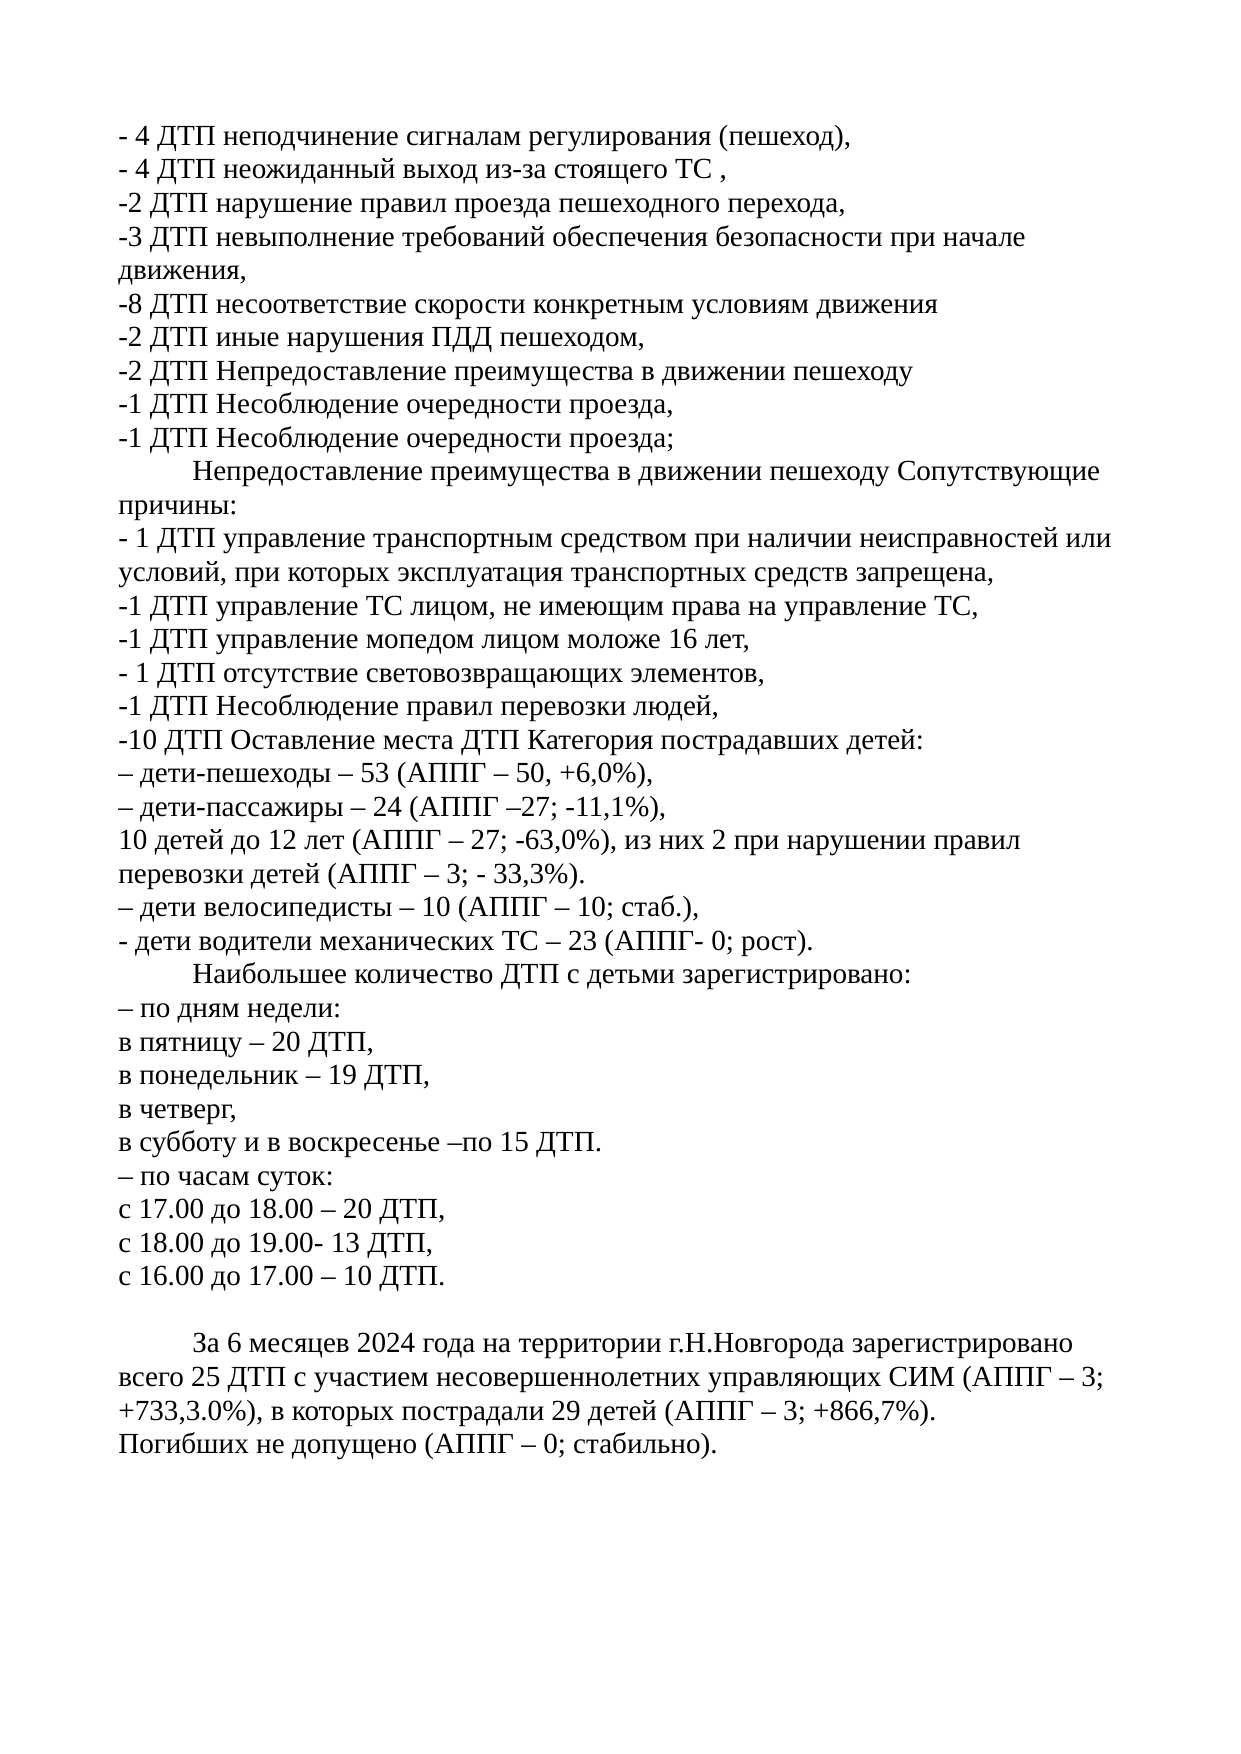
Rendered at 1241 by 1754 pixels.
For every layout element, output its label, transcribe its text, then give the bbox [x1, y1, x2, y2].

text в четверг, [118, 1091, 1122, 1124]
text - 1 ДТП управление транспортным средством при наличии неисправностей или условий, при которых эксплуатация транспортных средств запрещена, [118, 521, 1122, 588]
text -3 ДТП невыполнение требований обеспечения безопасности при начале движения, [118, 219, 1122, 286]
text -10 ДТП Оставление места ДТП Категория пострадавших детей: [118, 722, 1122, 755]
text - 1 ДТП отсутствие световозвращающих элементов, [118, 655, 1122, 688]
text с 16.00 до 17.00 – 10 ДТП. [118, 1258, 1122, 1292]
text -1 ДТП Несоблюдение очередности проезда, [118, 386, 1122, 420]
text – по дням недели: [118, 990, 1122, 1024]
text -1 ДТП Несоблюдение правил перевозки людей, [118, 688, 1122, 722]
text с 17.00 до 18.00 – 20 ДТП, [118, 1191, 1122, 1225]
text в субботу и в воскресенье –по 15 ДТП. [118, 1124, 1122, 1158]
text -1 ДТП управление ТС лицом, не имеющим права на управление ТС, [118, 588, 1122, 621]
text 10 детей до 12 лет (АППГ – 27; -63,0%), из них 2 при нарушении правил перевозки детей (АППГ – 3; - 33,3%). [118, 822, 1122, 889]
text Наибольшее количество ДТП с детьми зарегистрировано: [118, 957, 1122, 990]
text -8 ДТП несоответствие скорости конкретным условиям движения [118, 286, 1122, 319]
text Непредоставление преимущества в движении пешеходу Сопутствующие причины: [118, 453, 1122, 521]
text в понедельник – 19 ДТП, [118, 1057, 1122, 1091]
text – дети-пассажиры – 24 (АППГ –27; -11,1%), [118, 789, 1122, 822]
text -1 ДТП Несоблюдение очередности проезда; [118, 420, 1122, 453]
text - 4 ДТП неподчинение сигналам регулирования (пешеход), [118, 118, 1122, 152]
text в пятницу – 20 ДТП, [118, 1024, 1122, 1057]
text За 6 месяцев 2024 года на территории г.Н.Новгорода зарегистрировано всего 25 ДТП с участием несовершеннолетних управляющих СИМ (АППГ – 3; +733,3.0%), в которых пострадали 29 детей (АППГ – 3; +866,7%). [118, 1326, 1122, 1426]
text -2 ДТП иные нарушения ПДД пешеходом, [118, 319, 1122, 353]
text Погибших не допущено (АППГ – 0; стабильно). [118, 1426, 1122, 1460]
text с 18.00 до 19.00- 13 ДТП, [118, 1225, 1122, 1258]
text -1 ДТП управление мопедом лицом моложе 16 лет, [118, 621, 1122, 655]
text - 4 ДТП неожиданный выход из-за стоящего ТС , [118, 152, 1122, 185]
text – по часам суток: [118, 1158, 1122, 1191]
text -2 ДТП нарушение правил проезда пешеходного перехода, [118, 185, 1122, 219]
text – дети-пешеходы – 53 (АППГ – 50, +6,0%), [118, 755, 1122, 789]
text – дети велосипедисты – 10 (АППГ – 10; стаб.), [118, 889, 1122, 923]
text -2 ДТП Непредоставление преимущества в движении пешеходу [118, 353, 1122, 386]
text - дети водители механических ТС – 23 (АППГ- 0; рост). [118, 923, 1122, 957]
